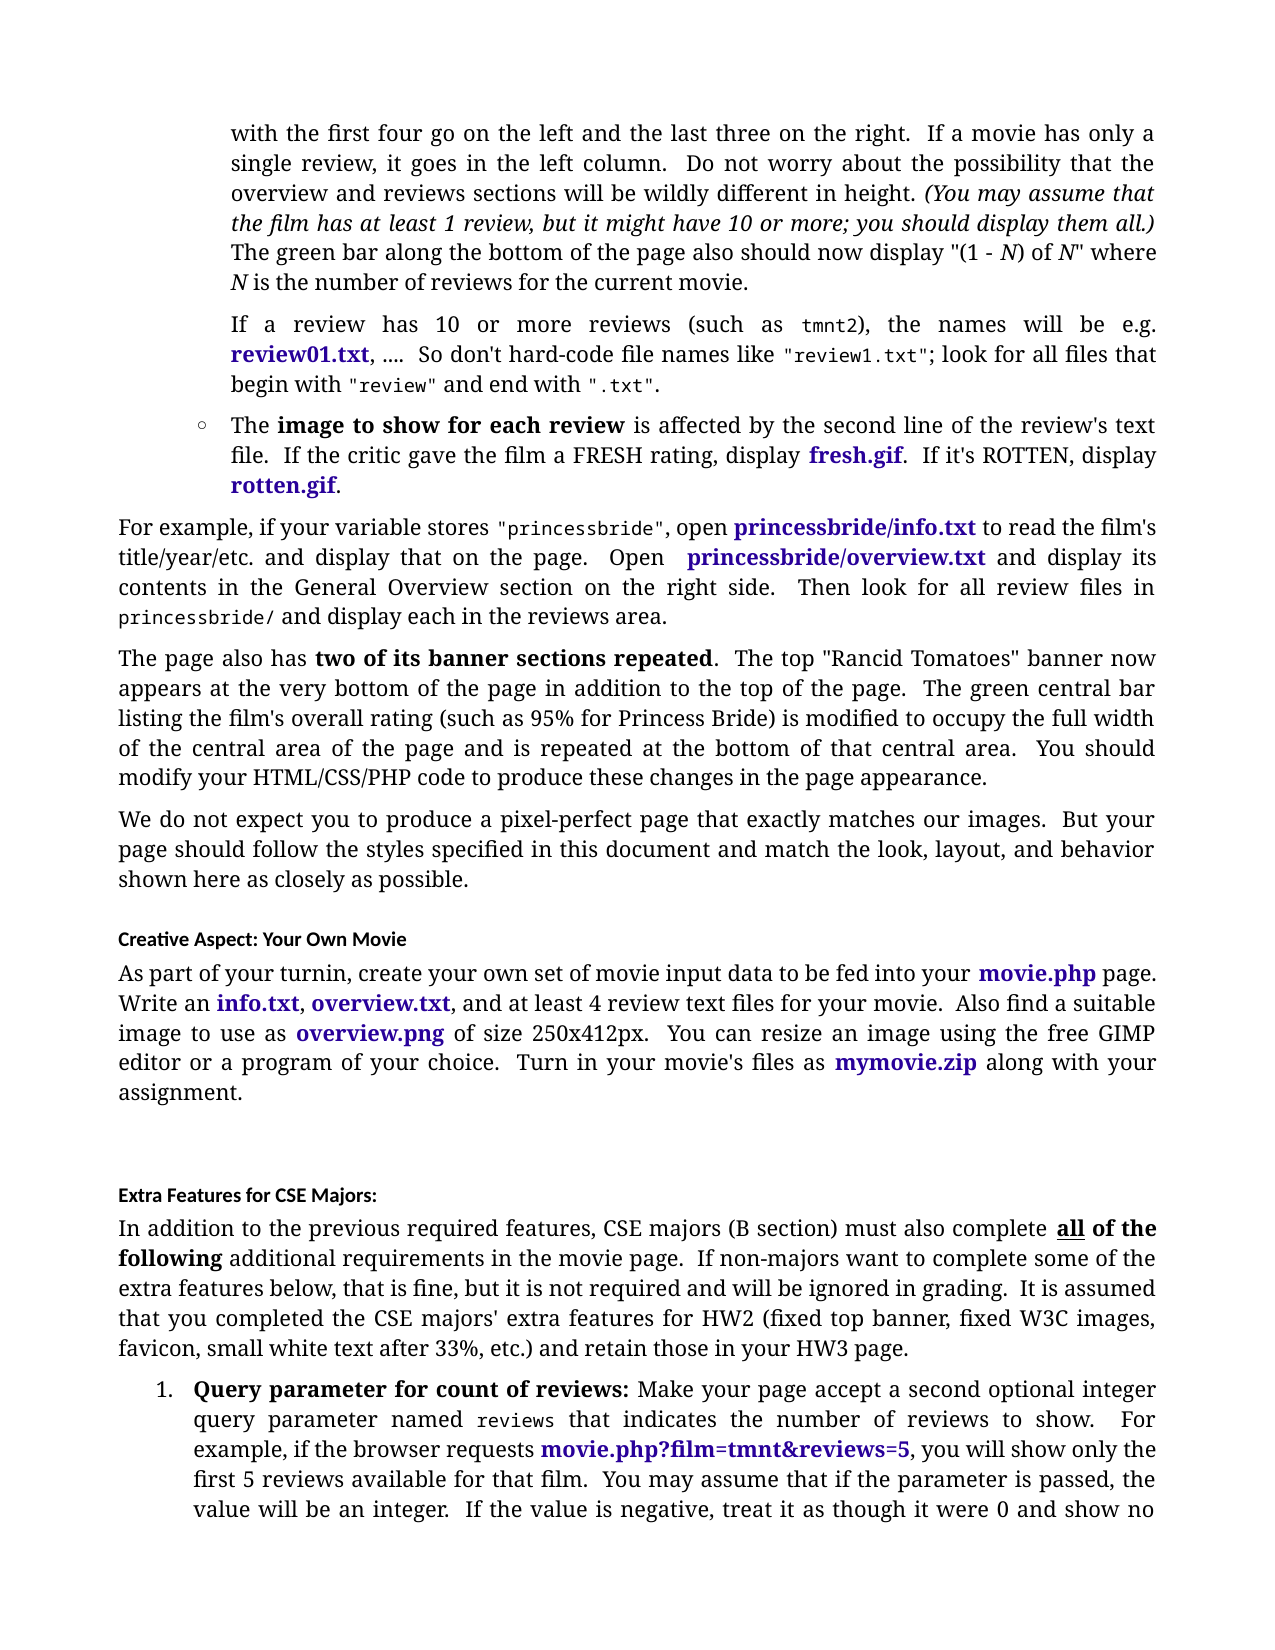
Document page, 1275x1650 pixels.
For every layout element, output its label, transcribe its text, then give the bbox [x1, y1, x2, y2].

subtitle Creative Aspect: Your Own Movie [118, 927, 1157, 952]
list Query parameter for count of reviews: Make your page accept a second optional integer query parameter named reviews that indicates the number of reviews to show. For example, if the browser requests movie.php?film=tmnt&reviews=5, you will show only the first 5 reviews available for that film. You may assume that if the parameter is passed, the value will be an integer. If the value is negative, treat it as though it were 0 and show no [156, 1374, 1157, 1523]
text As part of your turnin, create your own set of movie input data to be fed into your movie.php page. Write an info.txt, overview.txt, and at least 4 review text files for your movie. Also find a suitable image to use as overview.png of size 250x412px. You can resize an image using the free GIMP editor or a program of your choice. Turn in your movie's files as mymovie.zip along with your assignment. [118, 958, 1157, 1107]
text In addition to the previous required features, CSE majors (B section) must also complete all of the following additional requirements in the movie page. If non-majors want to complete some of the extra features below, that is fine, but it is not required and will be ignored in grading. It is assumed that you completed the CSE majors' extra features for HW2 (fixed top banner, fixed W3C images, favicon, small white text after 33%, etc.) and retain those in your HW3 page. [118, 1213, 1157, 1362]
subtitle Extra Features for CSE Majors: [118, 1182, 1157, 1207]
text For example, if your variable stores "princessbride", open princessbride/info.txt to read the film's title/year/etc. and display that on the page. Open princessbride/overview.txt and display its contents in the General Overview section on the right side. Then look for all review files in princessbride/ and display each in the reviews area. [118, 512, 1157, 631]
list The image to show for each review is affected by the second line of the review's text file. If the critic gave the film a FRESH rating, display fresh.gif. If it's ROTTEN, display rotten.gif. [193, 410, 1157, 500]
list with the first four go on the left and the last three on the right. If a movie has only a single review, it goes in the left column. Do not worry about the possibility that the overview and reviews sections will be wildly different in height. (You may assume that the film has at least 1 review, but it might have 10 or more; you should display them all.) The green bar along the bottom of the page also should now display "(1 - N) of N" where N is the number of reviews for the current movie. [193, 118, 1157, 297]
list If a review has 10 or more reviews (such as tmnt2), the names will be e.g. review01.txt, .... So don't hard-code file names like "review1.txt"; look for all files that begin with "review" and end with ".txt". [193, 309, 1157, 398]
text We do not expect you to produce a pixel-perfect page that exactly matches our images. But your page should follow the styles specified in this document and match the look, layout, and behavior shown here as closely as possible. [118, 804, 1157, 893]
text The page also has two of its banner sections repeated. The top "Rancid Tomatoes" banner now appears at the very bottom of the page in addition to the top of the page. The green central bar listing the film's overall rating (such as 95% for Princess Bride) is modified to occupy the full width of the central area of the page and is repeated at the bottom of that central area. You should modify your HTML/CSS/PHP code to produce these changes in the page appearance. [118, 643, 1157, 792]
